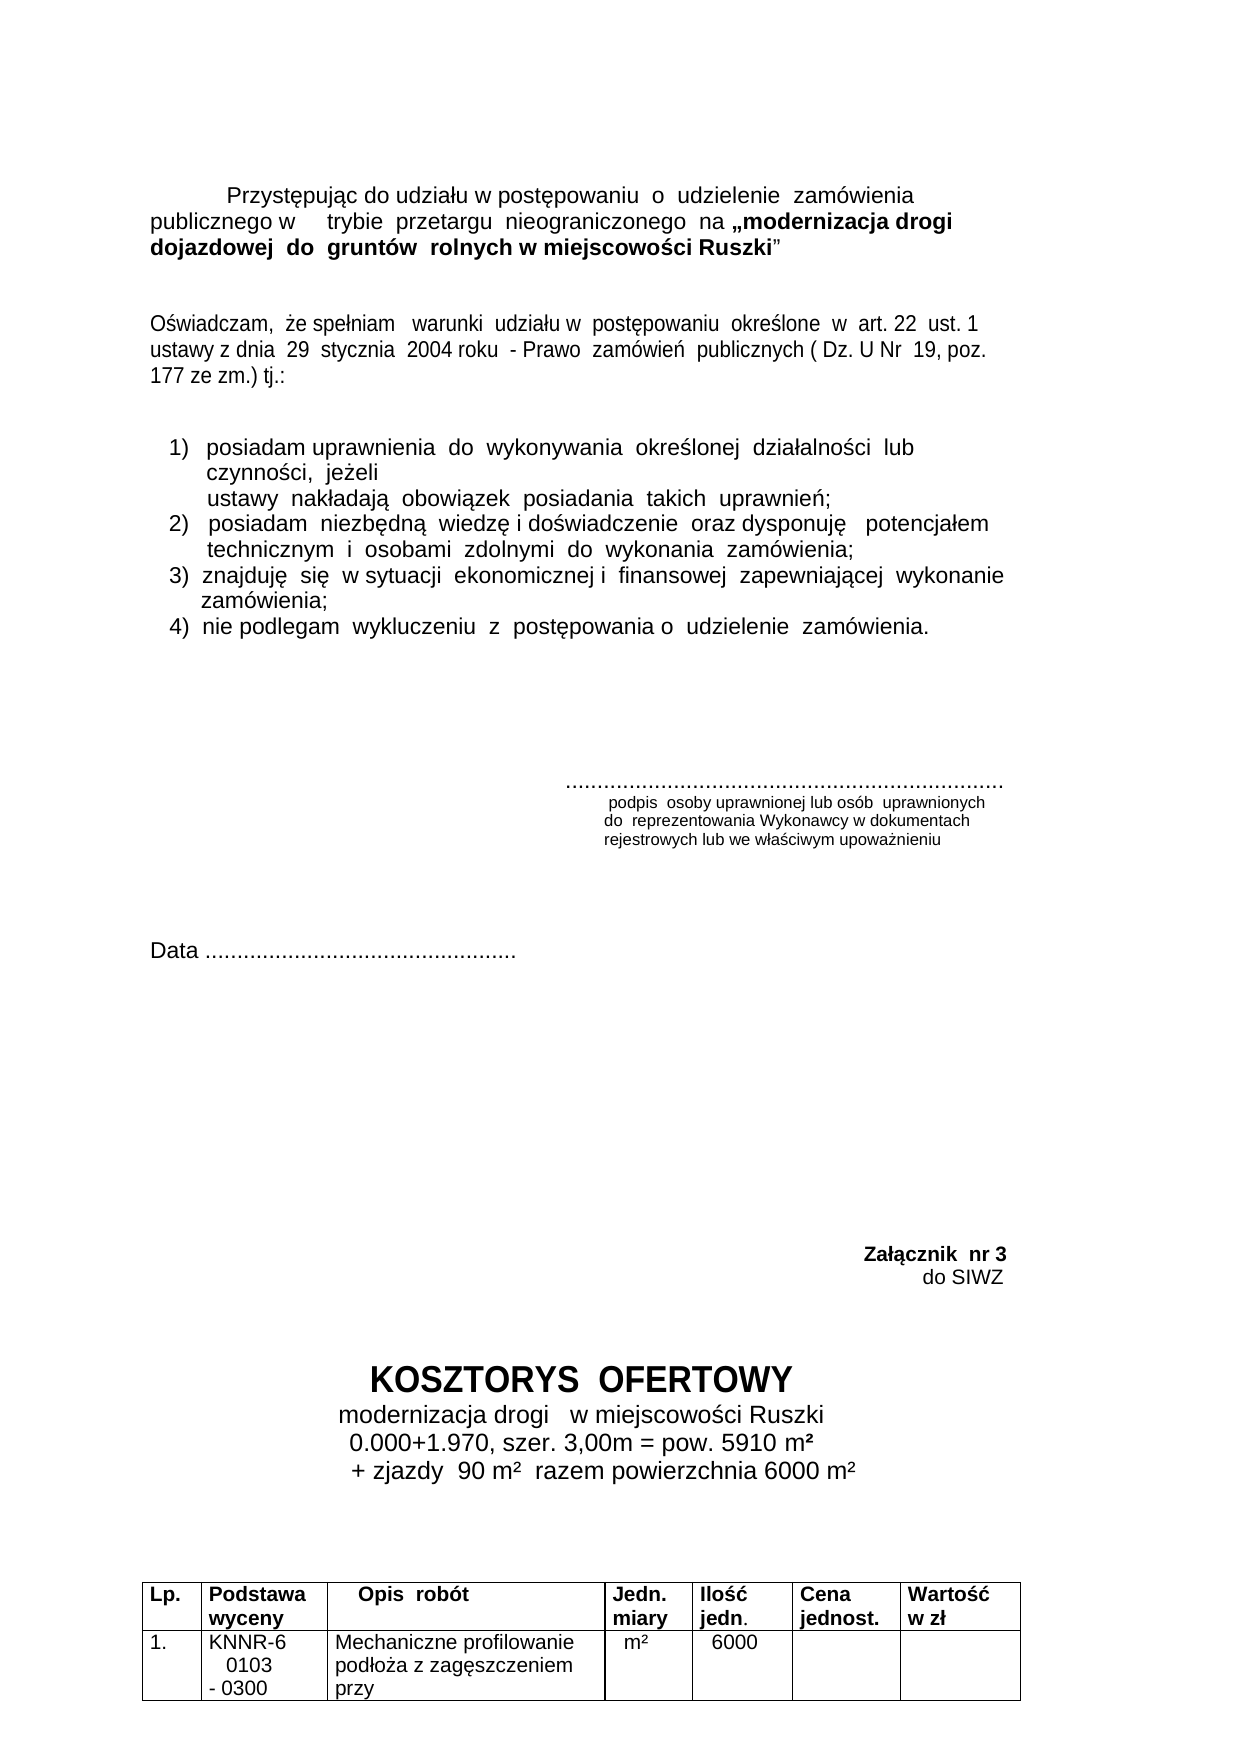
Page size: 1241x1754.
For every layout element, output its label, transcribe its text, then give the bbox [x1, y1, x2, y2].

text podpis osoby uprawnionej lub osób uprawnionych [150, 793, 1013, 812]
text rejestrowych lub we właściwym upoważnieniu [150, 830, 1013, 849]
table_cell 1. [143, 1631, 201, 1700]
text Data ................................................. [150, 937, 1013, 963]
table_header Opis robót [328, 1583, 604, 1629]
text technicznym i osobami zdolnymi do wykonania zamówienia; [169, 537, 1013, 562]
table_header Cena jednost. [793, 1583, 900, 1629]
subtitle do SIWZ [150, 1266, 1013, 1289]
text + zjazdy 90 m² razem powierzchnia 6000 m² [150, 1457, 1013, 1484]
table_header Lp. [143, 1583, 201, 1629]
table_cell [901, 1631, 1020, 1700]
text 0.000+1.970, szer. 3,00m = pow. 5910 m² [150, 1429, 1013, 1457]
text ..................................................................... [150, 767, 1013, 793]
table_cell [793, 1631, 900, 1700]
table_cell Mechaniczne profilowanie podłoża z zagęszczeniem przy [328, 1631, 604, 1700]
table_header Jedn. miary [606, 1583, 692, 1629]
table_cell KNNR-6 0103 - 0300 [202, 1631, 327, 1700]
table_cell m² [606, 1631, 692, 1700]
table_header Wartość w zł [901, 1583, 1020, 1629]
table_header Ilość jedn. [693, 1583, 792, 1629]
text 3) znajduję się w sytuacji ekonomicznej i finansowej zapewniającej wykonanie [156, 562, 1013, 588]
table_cell 6000 [693, 1631, 792, 1700]
text do reprezentowania Wykonawcy w dokumentach [150, 812, 1013, 830]
text 4) nie podlegam wykluczeniu z postępowania o udzielenie zamówienia. [150, 614, 1013, 639]
text zamówienia; [169, 588, 1013, 614]
text ustawy nakładają obowiązek posiadania takich uprawnień; [169, 486, 1013, 511]
table_header Podstawa wyceny [202, 1583, 327, 1629]
text 2) posiadam niezbędną wiedzę i doświadczenie oraz dysponuję potencjałem [169, 511, 1013, 537]
text Załącznik nr 3 [150, 1242, 1013, 1266]
text modernizacja drogi w miejscowości Ruszki [150, 1401, 1013, 1429]
subtitle Oświadczam, że spełniam warunki udziału w postępowaniu określone w art. 22 ust. 1 ustawy z dnia 29 stycznia 2004 roku - Prawo zamówień publicznych ( Dz. U Nr 19, poz. 177 ze zm.) tj.: [150, 311, 1013, 388]
subtitle KOSZTORYS OFERTOWY [150, 1359, 1013, 1401]
subtitle Przystępując do udziału w postępowaniu o udzielenie zamówienia publicznego w trybie przetargu nieograniczonego na „modernizacja drogi dojazdowej do gruntów rolnych w miejscowości Ruszki” [150, 183, 1013, 260]
list posiadam uprawnienia do wykonywania określonej działalności lub czynności, jeżeli [169, 434, 1013, 486]
